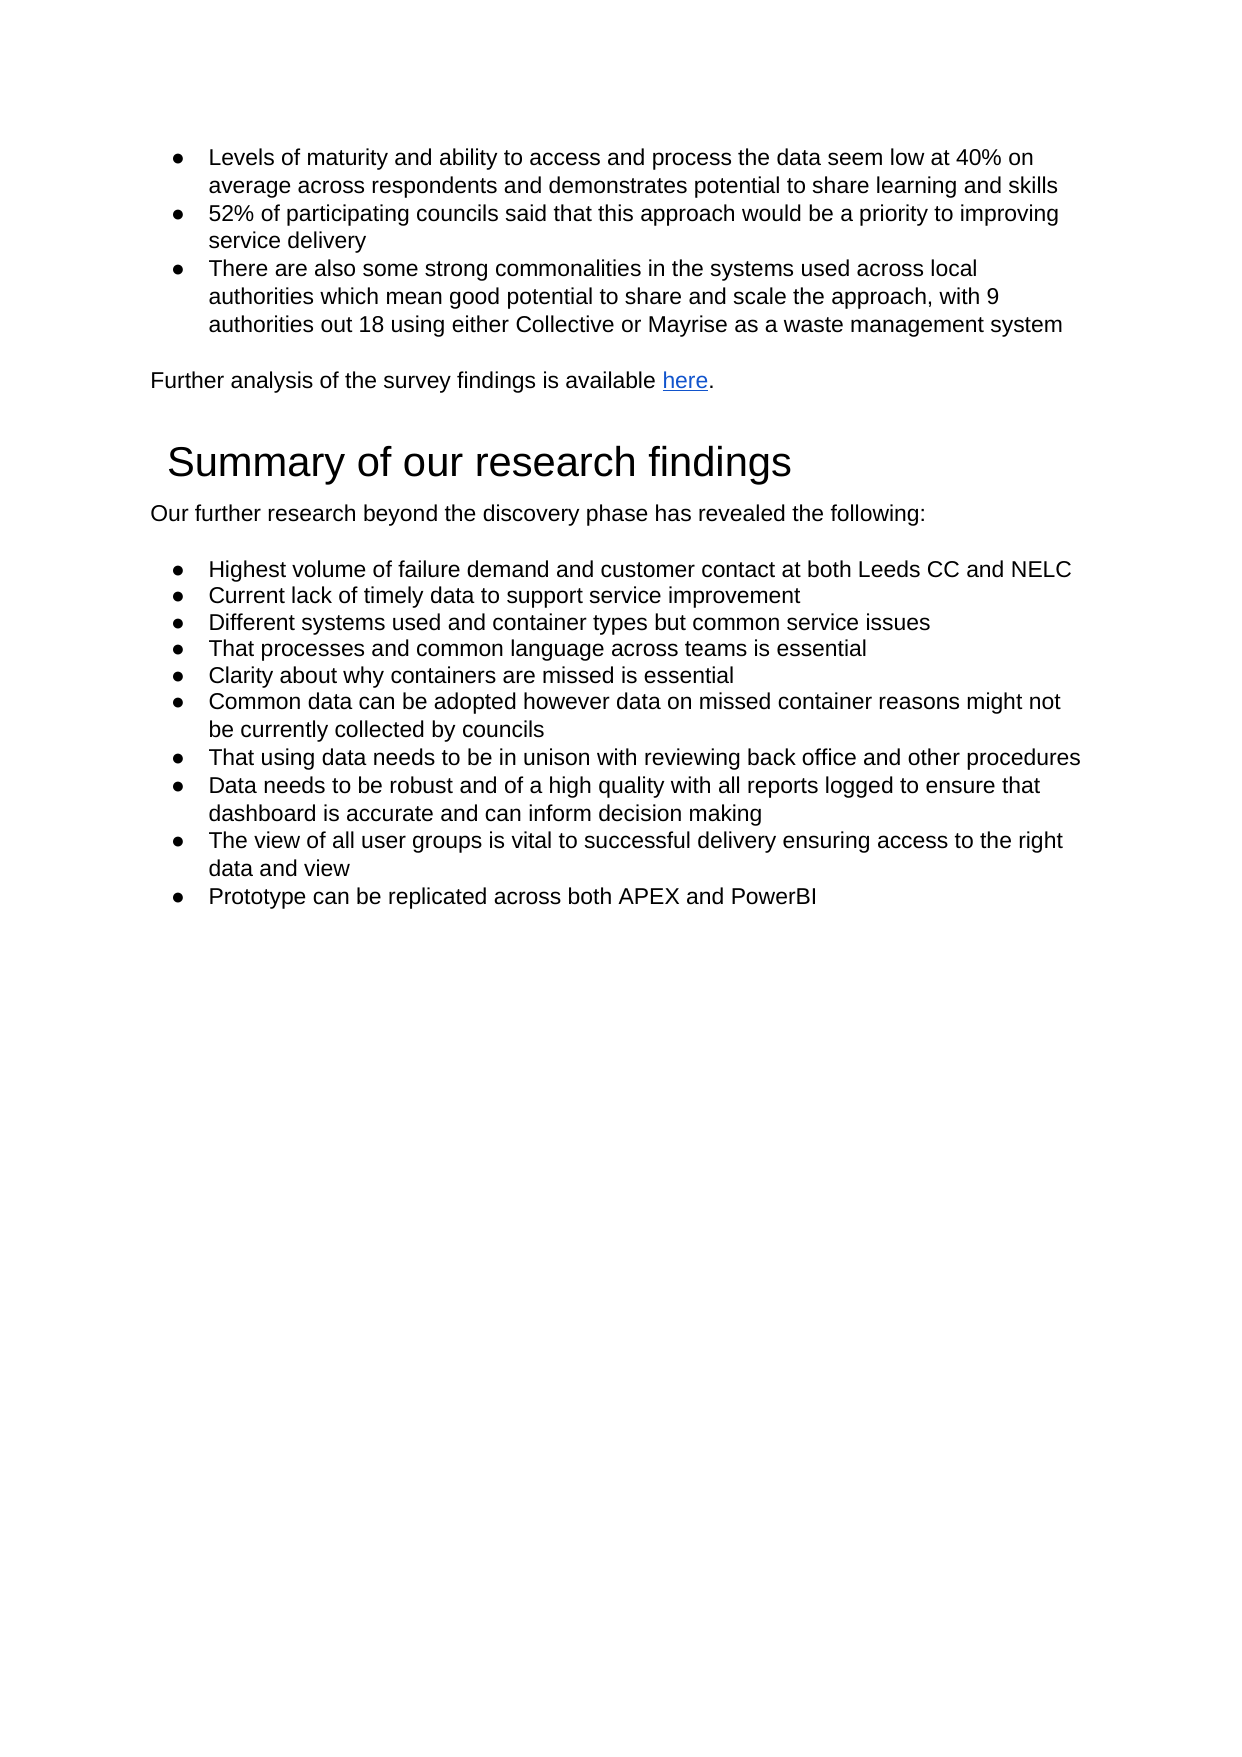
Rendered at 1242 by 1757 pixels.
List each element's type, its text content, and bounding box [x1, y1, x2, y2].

list The view of all user groups is vital to successful delivery ensuring access to the right data and view [171, 827, 1091, 882]
list There are also some strong commonalities in the systems used across local authorities which mean good potential to share and scale the approach, with 9 authorities out 18 using either Collective or Mayrise as a waste management system [171, 255, 1080, 338]
list Common data can be adopted however data on missed container reasons might not be currently collected by councils [171, 688, 1090, 742]
list Data needs to be robust and of a high quality with all reports logged to ensure that dashboard is accurate and can inform decision making [171, 772, 1090, 826]
text Further analysis of the survey findings is available here. [150, 367, 1181, 393]
list Clarity about why containers are missed is essential [171, 662, 1181, 688]
list That using data needs to be in unison with reviewing back office and other procedures [171, 744, 1091, 770]
list That processes and common language across teams is essential [171, 635, 1181, 662]
list Different systems used and container types but common service issues [171, 609, 1181, 635]
list Levels of maturity and ability to access and process the data seem low at 40% on average across respondents and demonstrates potential to share learning and skills [171, 144, 1091, 198]
subtitle Summary of our research findings [150, 437, 1181, 485]
list 52% of participating councils said that this approach would be a priority to improving service delivery [171, 199, 1090, 254]
text Our further research beyond the discovery phase has revealed the following: [150, 500, 1181, 526]
list Highest volume of failure demand and customer contact at both Leeds CC and NELC [171, 556, 1181, 582]
list Prototype can be replicated across both APEX and PowerBI [171, 883, 1181, 910]
list Current lack of timely data to support service improvement [171, 582, 1181, 609]
